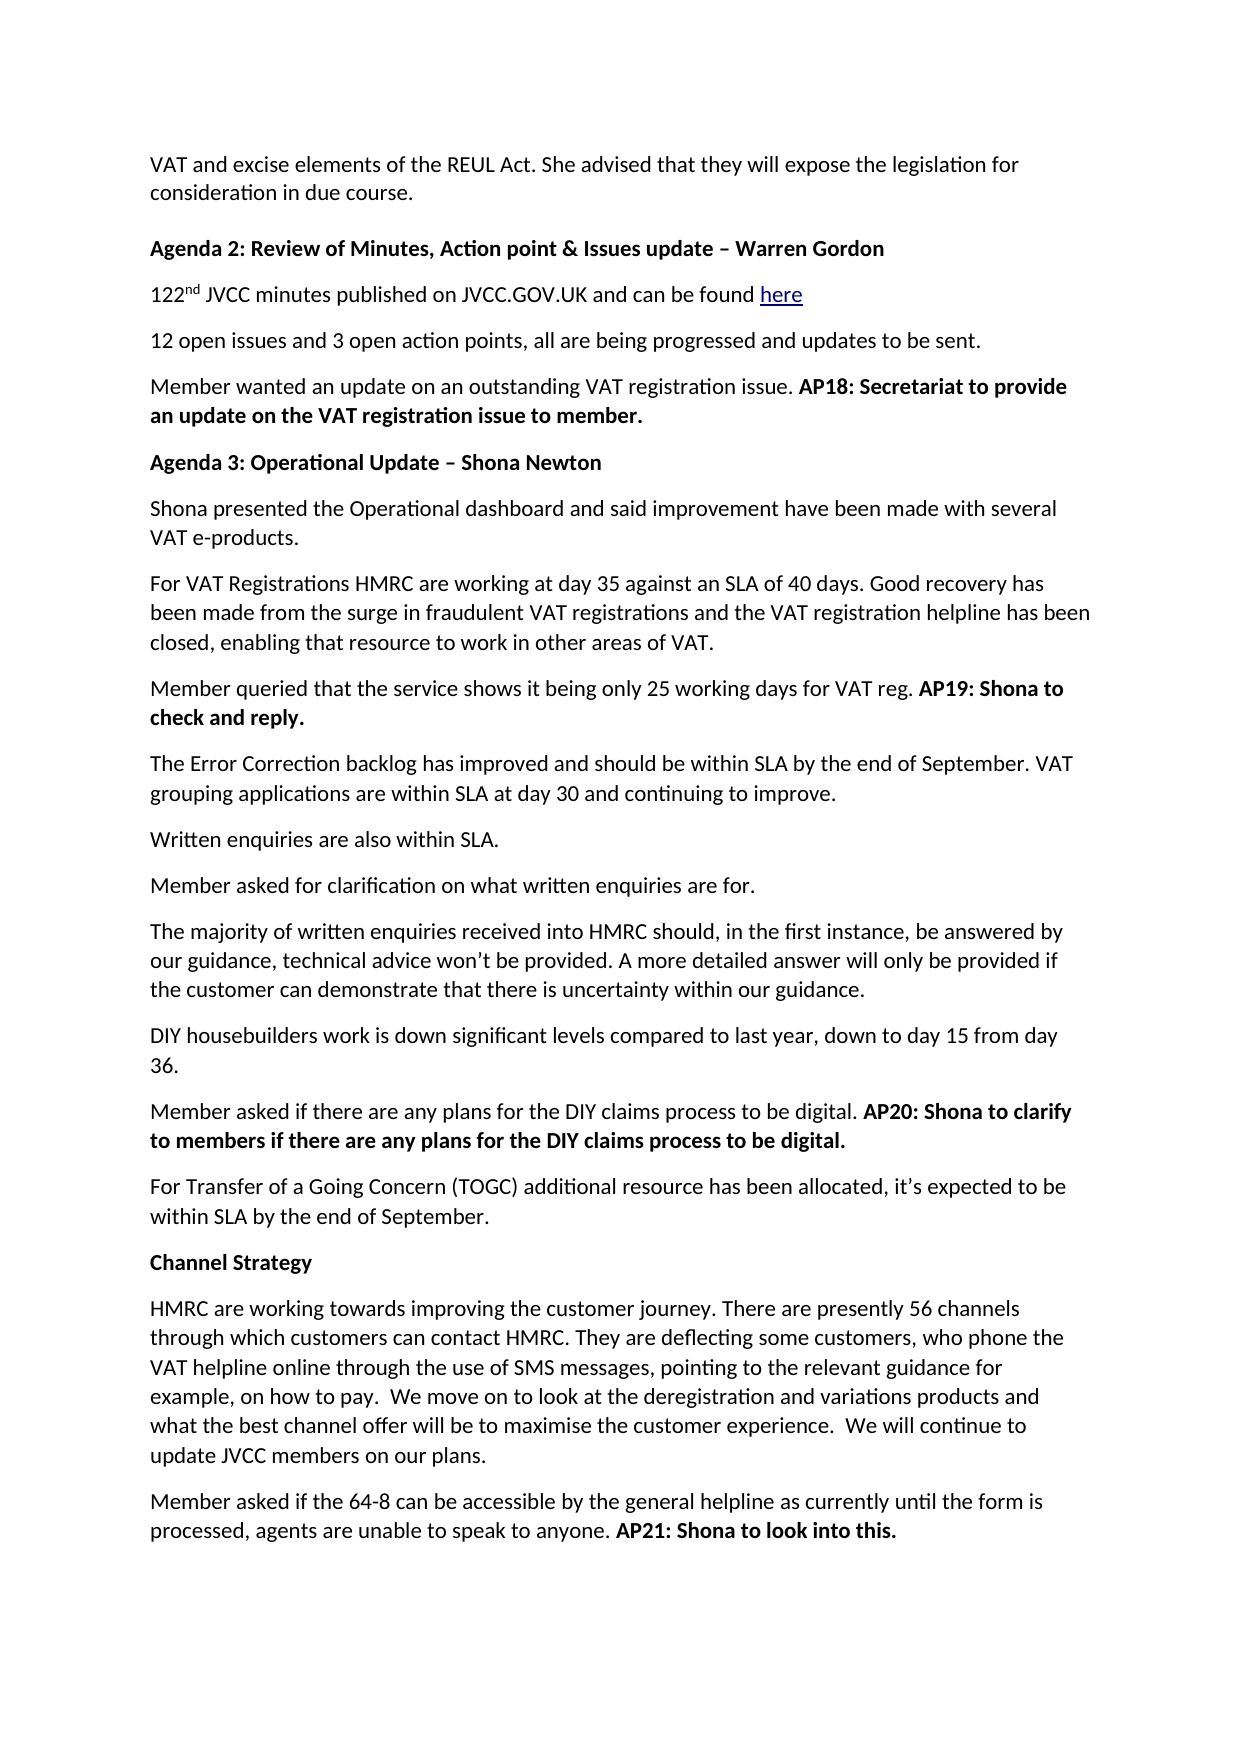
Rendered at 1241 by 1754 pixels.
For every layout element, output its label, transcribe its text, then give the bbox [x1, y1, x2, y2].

text Shona presented the Operational dashboard and said improvement have been made with several VAT e-products. [150, 494, 1090, 551]
text Member queried that the service shows it being only 25 working days for VAT reg. AP19: Shona to check and reply. [150, 674, 1090, 731]
text The Error Correction backlog has improved and should be within SLA by the end of September. VAT grouping applications are within SLA at day 30 and continuing to improve. [150, 749, 1090, 807]
text HMRC are working towards improving the customer journey. There are presently 56 channels through which customers can contact HMRC. They are deflecting some customers, who phone the VAT helpline online through the use of SMS messages, pointing to the relevant guidance for example, on how to pay. We move on to look at the deregistration and variations products and what the best channel offer will be to maximise the customer experience. We will continue to update JVCC members on our plans. [150, 1294, 1090, 1469]
text Written enquiries are also within SLA. [150, 825, 1090, 853]
text VAT and excise elements of the REUL Act. She advised that they will expose the legislation for consideration in due course. [150, 150, 1090, 206]
text Member asked if the 64-8 can be accessible by the general helpline as currently until the form is processed, agents are unable to speak to anyone. AP21: Shona to look into this. [150, 1487, 1090, 1544]
text 12 open issues and 3 open action points, all are being progressed and updates to be sent. [150, 326, 1090, 354]
text For Transfer of a Going Concern (TOGC) additional resource has been allocated, it’s expected to be within SLA by the end of September. [150, 1172, 1090, 1230]
text Channel Strategy [150, 1248, 1090, 1276]
text Member asked if there are any plans for the DIY claims process to be digital. AP20: Shona to clarify to members if there are any plans for the DIY claims process to be digital. [150, 1097, 1090, 1154]
text Member wanted an update on an outstanding VAT registration issue. AP18: Secretariat to provide an update on the VAT registration issue to member. [150, 372, 1090, 429]
text 122nd JVCC minutes published on JVCC.GOV.UK and can be found here [150, 280, 1090, 308]
text Member asked for clarification on what written enquiries are for. [150, 871, 1090, 899]
text Agenda 2: Review of Minutes, Action point & Issues update – Warren Gordon [150, 234, 1090, 262]
text For VAT Registrations HMRC are working at day 35 against an SLA of 40 days. Good recovery has been made from the surge in fraudulent VAT registrations and the VAT registration helpline has been closed, enabling that resource to work in other areas of VAT. [150, 569, 1090, 656]
text DIY housebuilders work is down significant levels compared to last year, down to day 15 from day 36. [150, 1022, 1090, 1079]
text Agenda 3: Operational Update – Shona Newton [150, 448, 1090, 476]
text The majority of written enquiries received into HMRC should, in the first instance, be answered by our guidance, technical advice won’t be provided. A more detailed answer will only be provided if the customer can demonstrate that there is uncertainty within our guidance. [150, 917, 1090, 1003]
